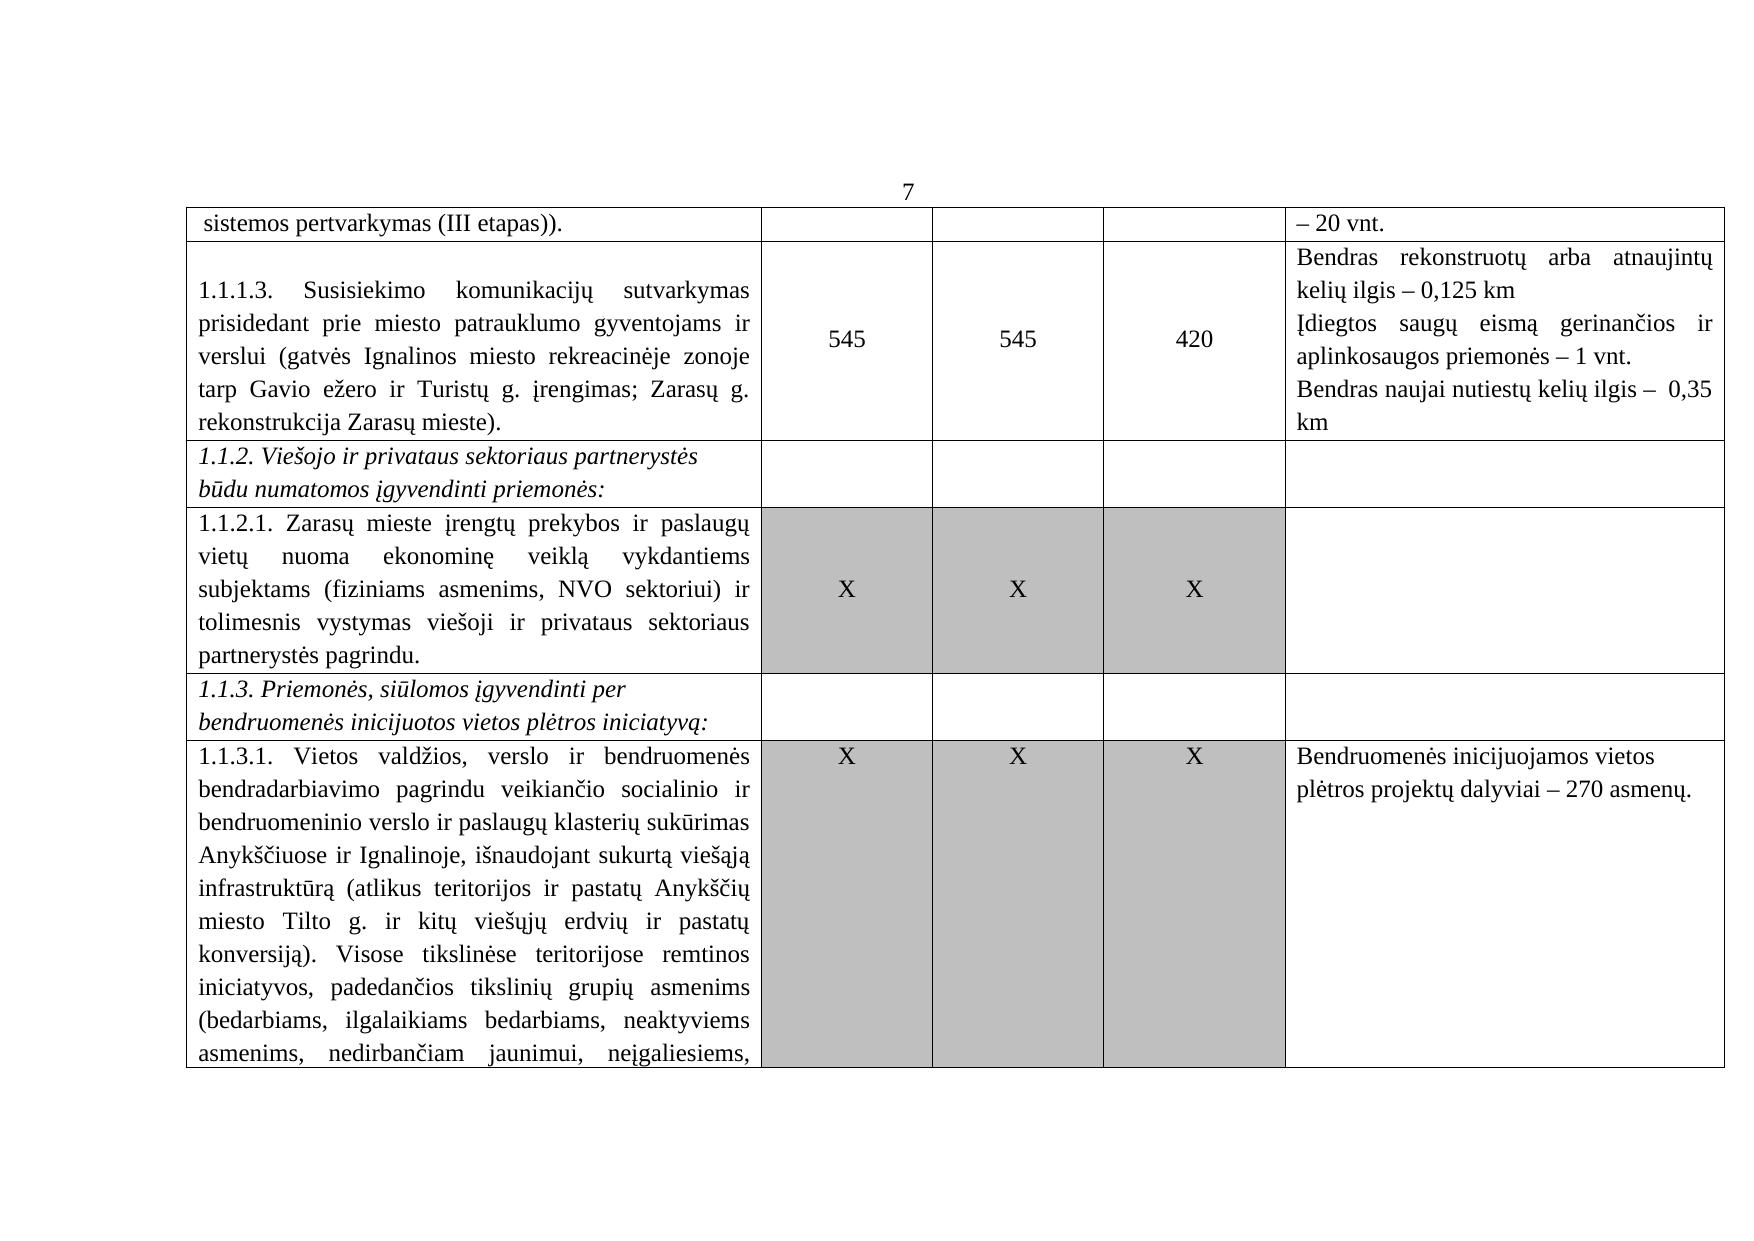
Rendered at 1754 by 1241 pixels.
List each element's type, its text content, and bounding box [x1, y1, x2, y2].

table_cell [933, 674, 1103, 740]
table_cell [933, 208, 1103, 241]
table_cell [1104, 674, 1285, 740]
table_cell [762, 441, 932, 507]
table_cell X [1104, 508, 1285, 673]
table_cell X [762, 741, 932, 1067]
table_cell 1.1.3.1. Vietos valdžios, verslo ir bendruomenės bendradarbiavimo pagrindu veikiančio socialinio ir bendruomeninio verslo ir paslaugų klasterių sukūrimas Anykščiuose ir Ignalinoje, išnaudojant sukurtą viešąją infrastruktūrą (atlikus teritorijos ir pastatų Anykščių miesto Tilto g. ir kitų viešųjų erdvių ir pastatų konversiją). Visose tikslinėse teritorijose remtinos iniciatyvos, padedančios tikslinių grupių asmenims (bedarbiams, ilgalaikiams bedarbiams, neaktyviems asmenims, nedirbančiam jaunimui, neįgaliesiems, [187, 741, 761, 1067]
table_cell – 20 vnt. [1286, 208, 1724, 241]
table_cell X [933, 741, 1103, 1067]
table_cell [1286, 441, 1724, 507]
table_cell 1.1.1.3. Susisiekimo komunikacijų sutvarkymas prisidedant prie miesto patrauklumo gyventojams ir verslui (gatvės Ignalinos miesto rekreacinėje zonoje tarp Gavio ežero ir Turistų g. įrengimas; Zarasų g. rekonstrukcija Zarasų mieste). [187, 242, 761, 440]
table_cell sistemos pertvarkymas (III etapas)). [187, 208, 761, 241]
table_cell 1.1.2. Viešojo ir privataus sektoriaus partnerystės būdu numatomos įgyvendinti priemonės: [187, 441, 761, 507]
table_cell [933, 441, 1103, 507]
table_cell 1.1.3. Priemonės, siūlomos įgyvendinti per bendruomenės inicijuotos vietos plėtros iniciatyvą: [187, 674, 761, 740]
table_cell Bendruomenės inicijuojamos vietos plėtros projektų dalyviai – 270 asmenų. [1286, 741, 1724, 1067]
table_cell 1.1.2.1. Zarasų mieste įrengtų prekybos ir paslaugų vietų nuoma ekonominę veiklą vykdantiems subjektams (fiziniams asmenims, NVO sektoriui) ir tolimesnis vystymas viešoji ir privataus sektoriaus partnerystės pagrindu. [187, 508, 761, 673]
table_cell 545 [933, 242, 1103, 440]
table_cell [1286, 674, 1724, 740]
table_cell [1104, 208, 1285, 241]
table_cell X [762, 508, 932, 673]
table_cell 545 [762, 242, 932, 440]
table_cell [1286, 508, 1724, 673]
table_cell [762, 674, 932, 740]
table_cell 420 [1104, 242, 1285, 440]
table_cell X [1104, 741, 1285, 1067]
table_cell X [933, 508, 1103, 673]
table_cell Bendras rekonstruotų arba atnaujintų kelių ilgis – 0,125 km Įdiegtos saugų eismą gerinančios ir aplinkosaugos priemonės – 1 vnt. Bendras naujai nutiestų kelių ilgis – 0,35 km [1286, 242, 1724, 440]
table_cell [762, 208, 932, 241]
table_cell [1104, 441, 1285, 507]
